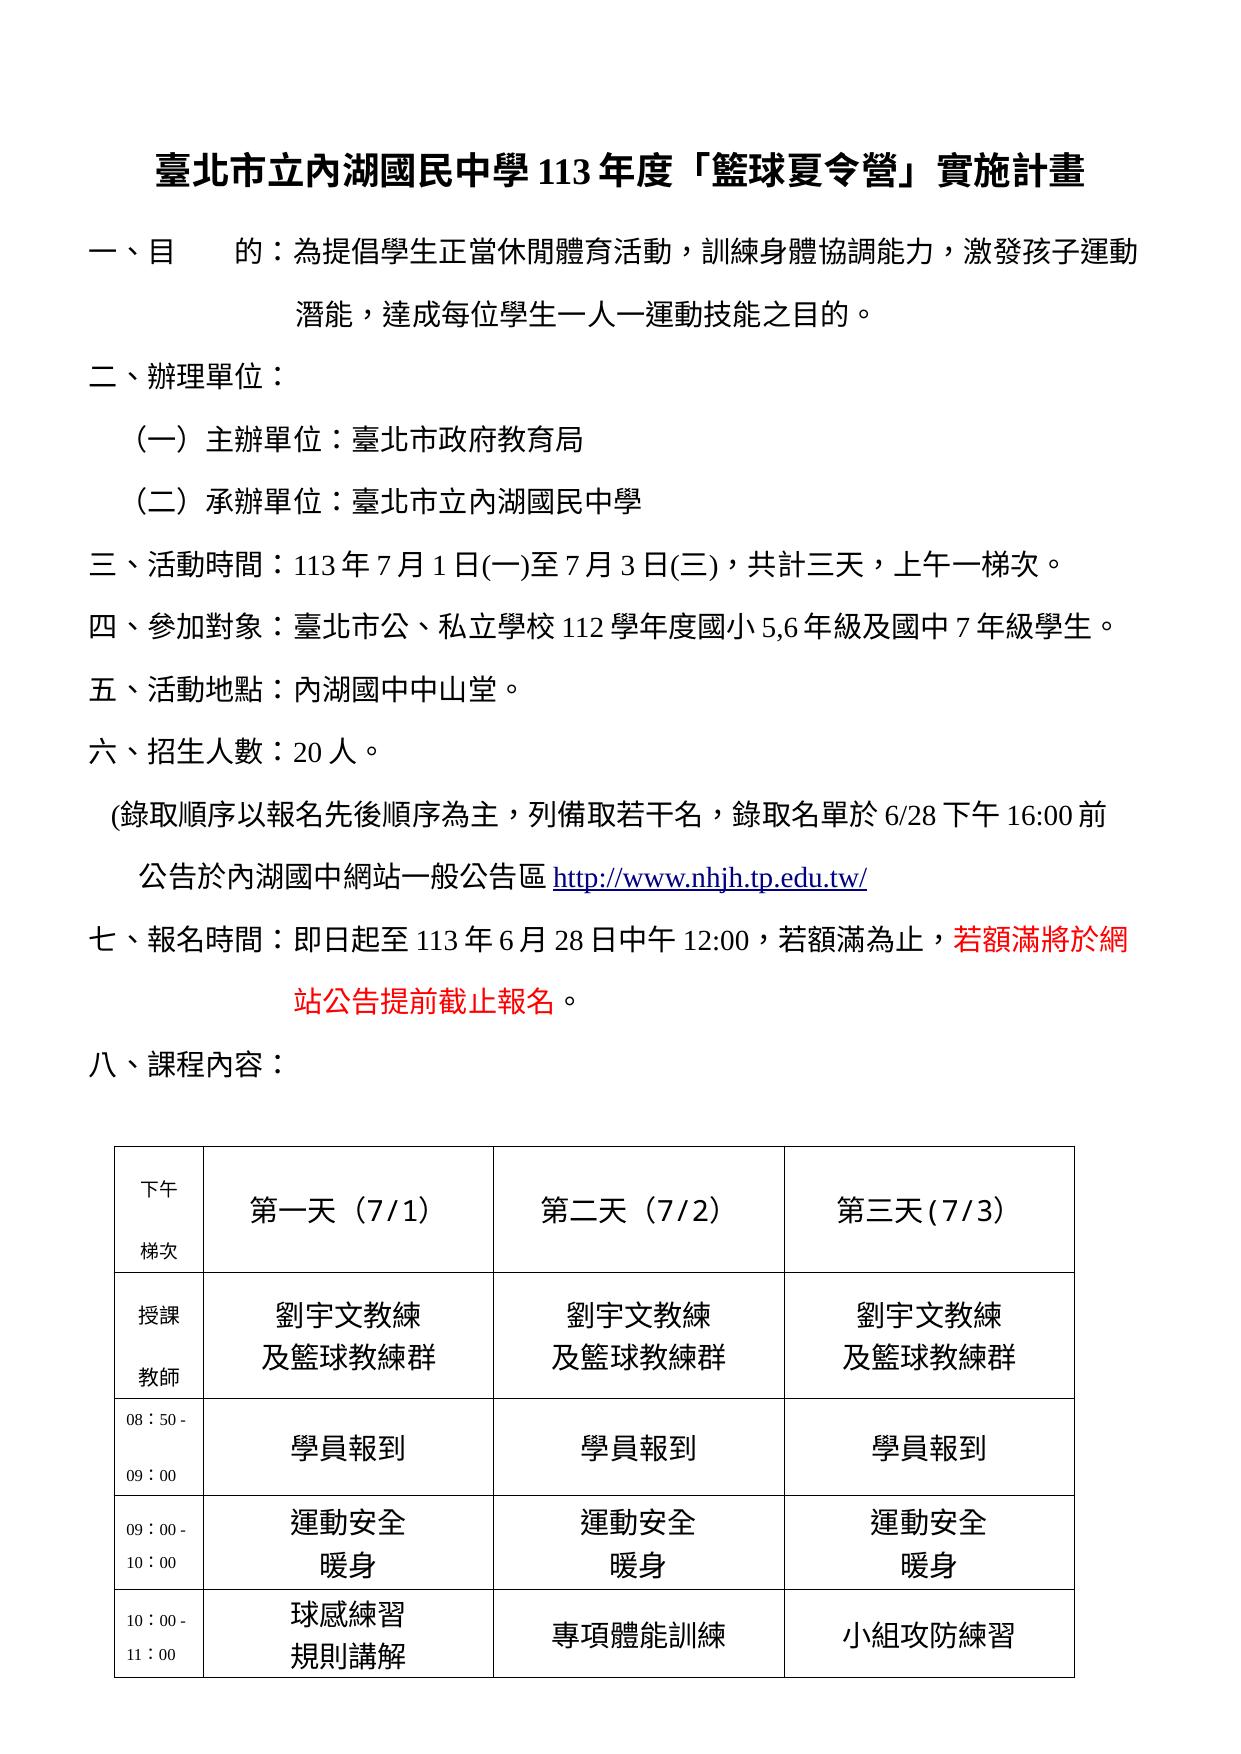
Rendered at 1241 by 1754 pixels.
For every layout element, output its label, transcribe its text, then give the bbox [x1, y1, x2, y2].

table_header 下午 梯次 [115, 1147, 203, 1272]
text 四、參加對象：臺北市公、私立學校112學年度國小5,6年級及國中7年級學生。 [89, 583, 1152, 646]
text 公告於內湖國中網站一般公告區http://www.nhjh.tp.edu.tw/ [139, 833, 1152, 896]
text 六、招生人數：20人。 [89, 708, 1152, 771]
table_cell 學員報到 [204, 1399, 493, 1494]
text 臺北市立內湖國民中學113年度「籃球夏令營」實施計畫 [89, 127, 1152, 189]
table_cell 劉宇文教練 及籃球教練群 [494, 1273, 784, 1398]
table_header 第二天（7/2） [494, 1147, 784, 1272]
table_cell 小組攻防練習 [785, 1590, 1074, 1677]
table_cell 授課 教師 [115, 1273, 203, 1398]
table_cell 10：00 - 11：00 [115, 1590, 203, 1677]
text 五、活動地點：內湖國中中山堂。 [89, 646, 1152, 708]
table_cell 09：00 - 10：00 [115, 1496, 203, 1589]
table_cell 運動安全 暖身 [204, 1496, 493, 1589]
text 二、辦理單位： [89, 333, 1152, 396]
table_cell 學員報到 [785, 1399, 1074, 1494]
table_cell 學員報到 [494, 1399, 784, 1494]
text 三、活動時間：113年7月1日(一)至7月3日(三)，共計三天，上午一梯次。 [89, 521, 1152, 583]
text 一、目 的：為提倡學生正當休閒體育活動，訓練身體協調能力，激發孩子運動潛能，達成每位學生一人一運動技能之目的。 [89, 208, 1152, 333]
table_cell 球感練習 規則講解 [204, 1590, 493, 1677]
table_cell 劉宇文教練 及籃球教練群 [785, 1273, 1074, 1398]
table_cell 運動安全 暖身 [494, 1496, 784, 1589]
text 八、課程內容： [89, 1021, 1152, 1083]
text (錄取順序以報名先後順序為主，列備取若干名，錄取名單於6/28下午16:00前 [89, 771, 1152, 833]
text （二）承辦單位：臺北市立內湖國民中學 [89, 458, 1152, 521]
table_header 第一天（7/1） [204, 1147, 493, 1272]
table_cell 專項體能訓練 [494, 1590, 784, 1677]
text （一）主辦單位：臺北市政府教育局 [89, 396, 1152, 458]
table_cell 運動安全 暖身 [785, 1496, 1074, 1589]
table_cell 08：50 - 09：00 [115, 1399, 203, 1494]
text 七、報名時間：即日起至113年6月28日中午12:00，若額滿為止，若額滿將於網站公告提前截止報名。 [89, 896, 1152, 1021]
table_cell 劉宇文教練 及籃球教練群 [204, 1273, 493, 1398]
table_header 第三天(7/3） [785, 1147, 1074, 1272]
